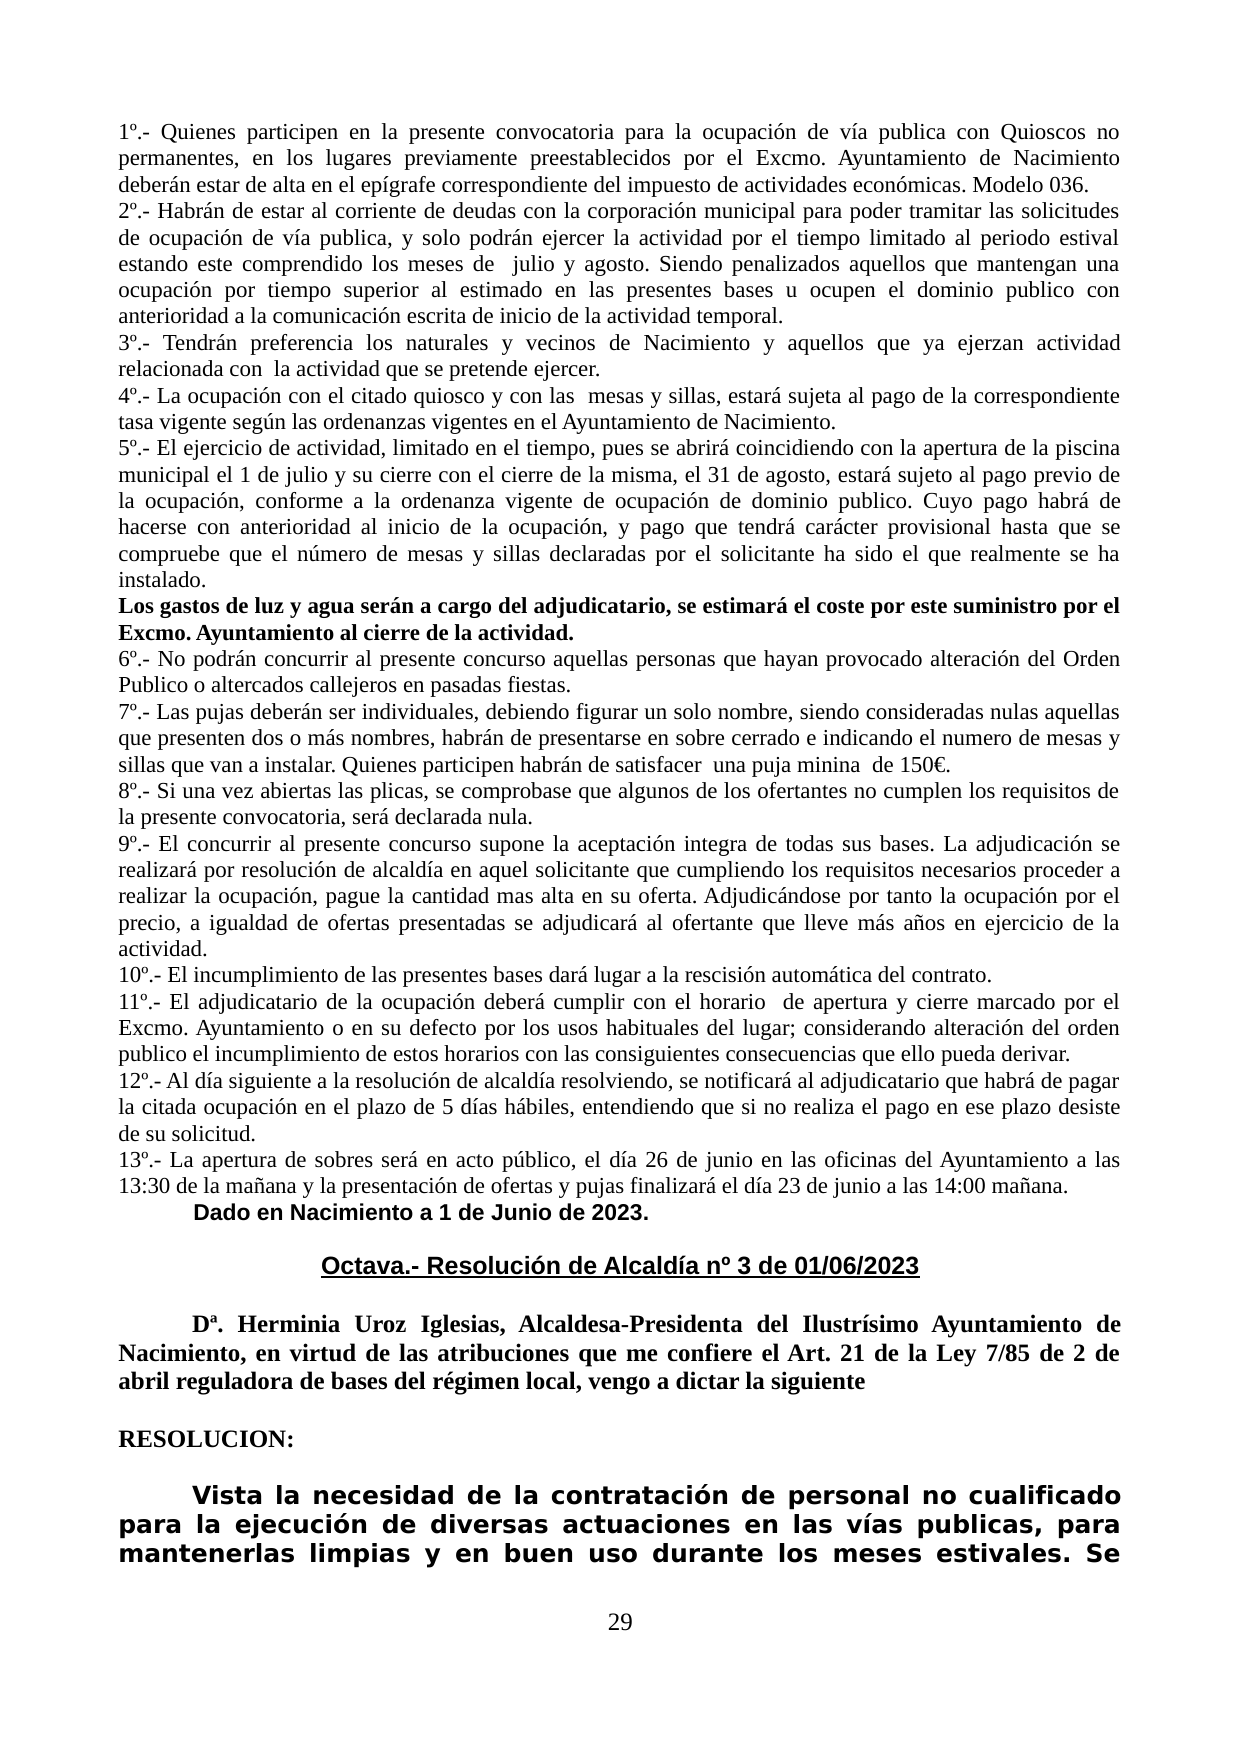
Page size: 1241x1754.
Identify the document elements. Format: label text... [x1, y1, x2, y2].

text 6º.- No podrán concurrir al presente concurso aquellas personas que hayan provocado alteración del Orden Publico o altercados callejeros en pasadas fiestas. [118, 645, 1122, 698]
text 4º.- La ocupación con el citado quiosco y con las mesas y sillas, estará sujeta al pago de la correspondiente tasa vigente según las ordenanzas vigentes en el Ayuntamiento de Nacimiento. [118, 382, 1122, 434]
text 11º.- El adjudicatario de la ocupación deberá cumplir con el horario de apertura y cierre marcado por el Excmo. Ayuntamiento o en su defecto por los usos habituales del lugar; considerando alteración del orden publico el incumplimiento de estos horarios con las consiguientes consecuencias que ello pueda derivar. [118, 988, 1122, 1067]
text 12º.- Al día siguiente a la resolución de alcaldía resolviendo, se notificará al adjudicatario que habrá de pagar la citada ocupación en el plazo de 5 días hábiles, entendiendo que si no realiza el pago en ese plazo desiste de su solicitud. [118, 1067, 1122, 1146]
text 7º.- Las pujas deberán ser individuales, debiendo figurar un solo nombre, siendo consideradas nulas aquellas que presenten dos o más nombres, habrán de presentarse en sobre cerrado e indicando el numero de mesas y sillas que van a instalar. Quienes participen habrán de satisfacer una puja minina de 150€. [118, 698, 1122, 777]
text Vista la necesidad de la contratación de personal no cualificado para la ejecución de diversas actuaciones en las vías publicas, para mantenerlas limpias y en buen uso durante los meses estivales. Se [118, 1481, 1122, 1569]
text 1º.- Quienes participen en la presente convocatoria para la ocupación de vía publica con Quioscos no permanentes, en los lugares previamente preestablecidos por el Excmo. Ayuntamiento de Nacimiento deberán estar de alta en el epígrafe correspondiente del impuesto de actividades económicas. Modelo 036. [118, 118, 1122, 197]
text 3º.- Tendrán preferencia los naturales y vecinos de Nacimiento y aquellos que ya ejerzan actividad relacionada con la actividad que se pretende ejercer. [118, 329, 1122, 382]
text Dado en Nacimiento a 1 de Junio de 2023. [118, 1199, 1122, 1225]
text 10º.- El incumplimiento de las presentes bases dará lugar a la rescisión automática del contrato. [118, 961, 1122, 988]
text 5º.- El ejercicio de actividad, limitado en el tiempo, pues se abrirá coincidiendo con la apertura de la piscina municipal el 1 de julio y su cierre con el cierre de la misma, el 31 de agosto, estará sujeto al pago previo de la ocupación, conforme a la ordenanza vigente de ocupación de dominio publico. Cuyo pago habrá de hacerse con anterioridad al inicio de la ocupación, y pago que tendrá carácter provisional hasta que se compruebe que el número de mesas y sillas declaradas por el solicitante ha sido el que realmente se ha instalado. [118, 434, 1122, 592]
text Los gastos de luz y agua serán a cargo del adjudicatario, se estimará el coste por este suministro por el Excmo. Ayuntamiento al cierre de la actividad. [118, 592, 1122, 645]
text 9º.- El concurrir al presente concurso supone la aceptación integra de todas sus bases. La adjudicación se realizará por resolución de alcaldía en aquel solicitante que cumpliendo los requisitos necesarios proceder a realizar la ocupación, pague la cantidad mas alta en su oferta. Adjudicándose por tanto la ocupación por el precio, a igualdad de ofertas presentadas se adjudicará al ofertante que lleve más años en ejercicio de la actividad. [118, 830, 1122, 961]
text Octava.- Resolución de Alcaldía nº 3 de 01/06/2023 [118, 1251, 1122, 1280]
text 13º.- La apertura de sobres será en acto público, el día 26 de junio en las oficinas del Ayuntamiento a las 13:30 de la mañana y la presentación de ofertas y pujas finalizará el día 23 de junio a las 14:00 mañana. [118, 1146, 1122, 1199]
text 8º.- Si una vez abiertas las plicas, se comprobase que algunos de los ofertantes no cumplen los requisitos de la presente convocatoria, será declarada nula. [118, 777, 1122, 830]
text Dª. Herminia Uroz Iglesias, Alcaldesa-Presidenta del Ilustrísimo Ayuntamiento de Nacimiento, en virtud de las atribuciones que me confiere el Art. 21 de la Ley 7/85 de 2 de abril reguladora de bases del régimen local, vengo a dictar la siguiente [118, 1309, 1122, 1395]
text 2º.- Habrán de estar al corriente de deudas con la corporación municipal para poder tramitar las solicitudes de ocupación de vía publica, y solo podrán ejercer la actividad por el tiempo limitado al periodo estival estando este comprendido los meses de julio y agosto. Siendo penalizados aquellos que mantengan una ocupación por tiempo superior al estimado en las presentes bases u ocupen el dominio publico con anterioridad a la comunicación escrita de inicio de la actividad temporal. [118, 197, 1122, 329]
text RESOLUCION: [118, 1424, 1122, 1453]
